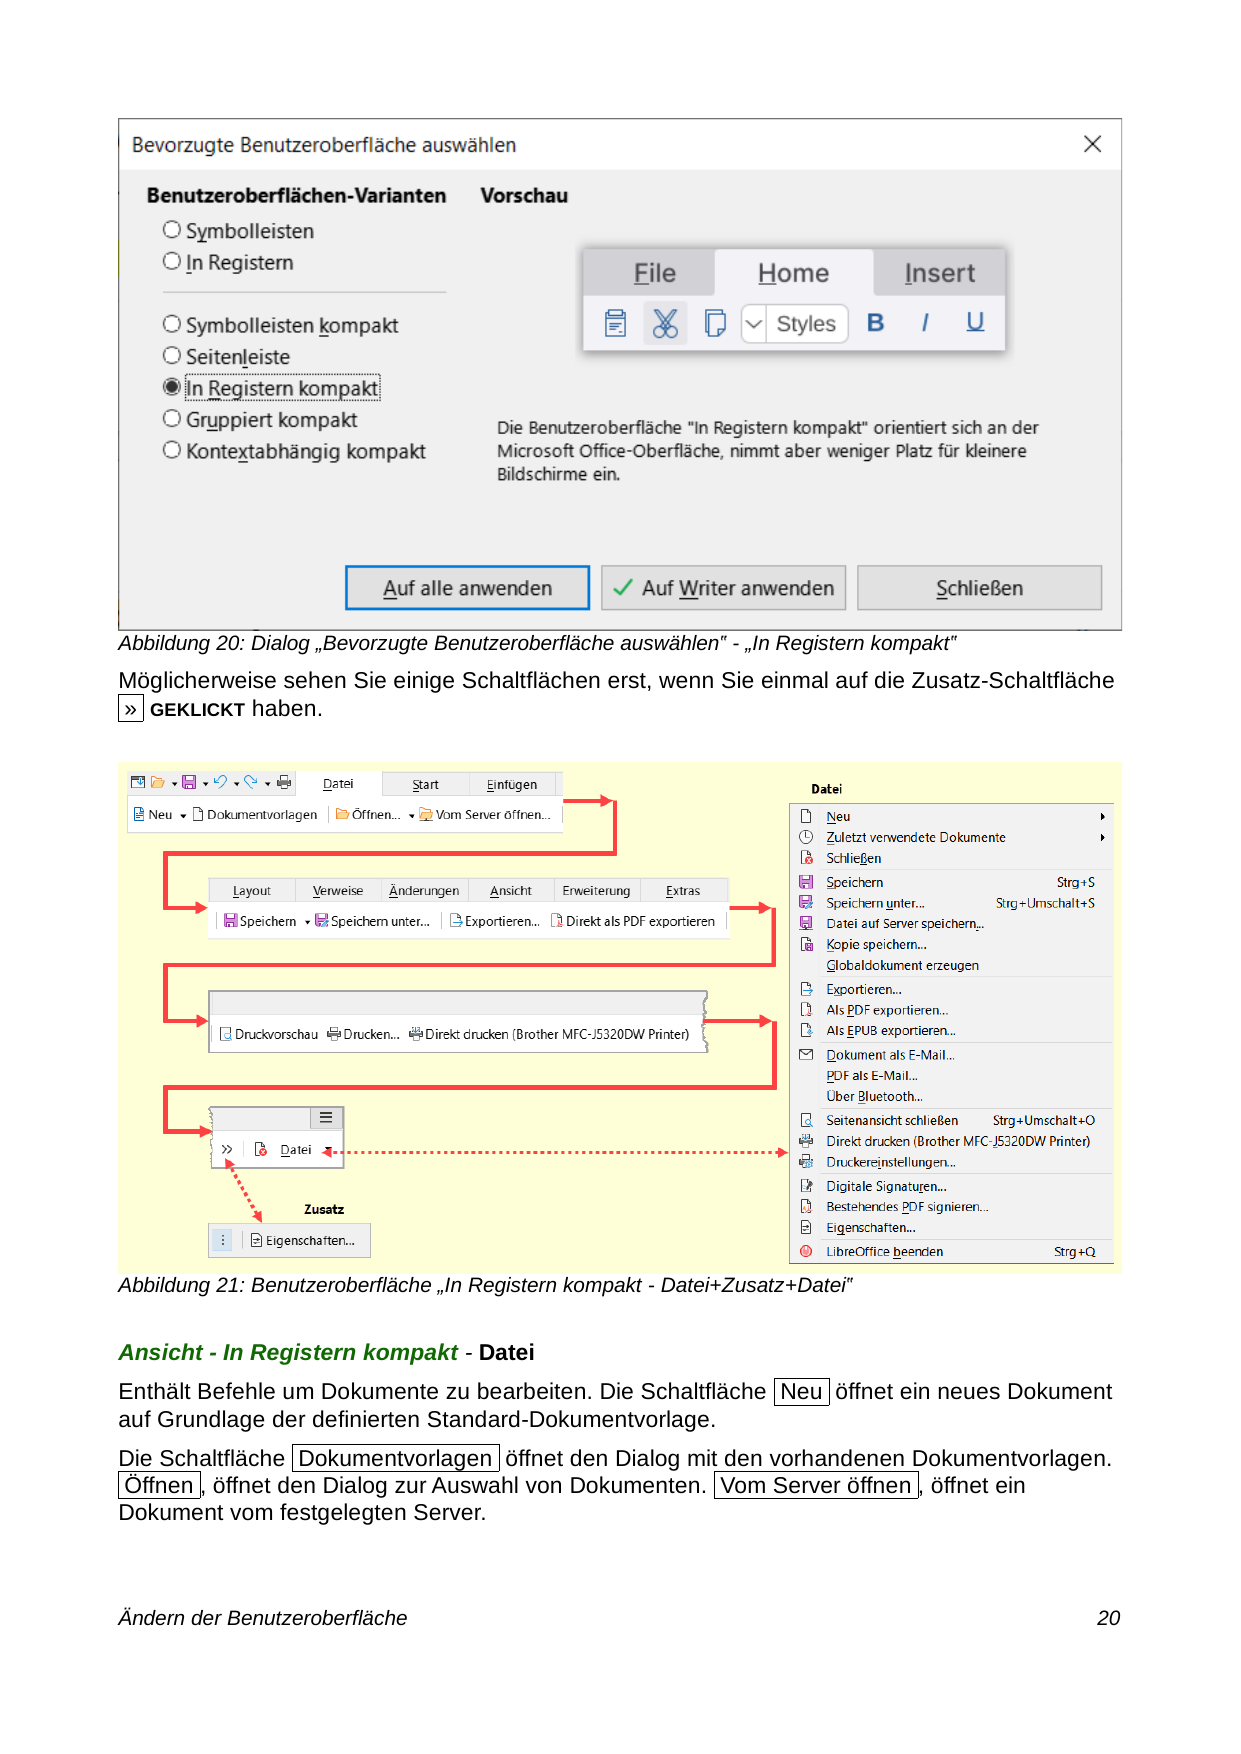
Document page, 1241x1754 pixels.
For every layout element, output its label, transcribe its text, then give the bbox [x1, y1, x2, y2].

text Abbildung 20: Dialog „Bevorzugte Benutzeroberfläche auswählen‟ - „In Registern kompakt‟ [118, 631, 1122, 655]
picture [118, 762, 1123, 1274]
text Möglicherweise sehen Sie einige Schaltflächen erst, wenn Sie einmal auf die Zusatz-Schaltfläche » geklickt haben. [118, 667, 1122, 721]
picture [118, 118, 1123, 631]
text Ansicht - In Registern kompakt - Datei [118, 1339, 1122, 1366]
text Die Schaltfläche Dokumentvorlagen öffnet den Dialog mit den vorhandenen Dokumentvorlagen. Öffnen, öffnet den Dialog zur Auswahl von Dokumenten. Vom Server öffnen, öffnet ein Dokument vom festgelegten Server. [118, 1444, 1122, 1525]
text Abbildung 21: Benutzeroberfläche „In Registern kompakt - Datei+Zusatz+Datei‟ [118, 1274, 1122, 1297]
text Enthält Befehle um Dokumente zu bearbeiten. Die Schaltfläche Neu öffnet ein neues Dokument auf Grundlage der definierten Standard-Dokumentvorlage. [118, 1378, 1122, 1432]
